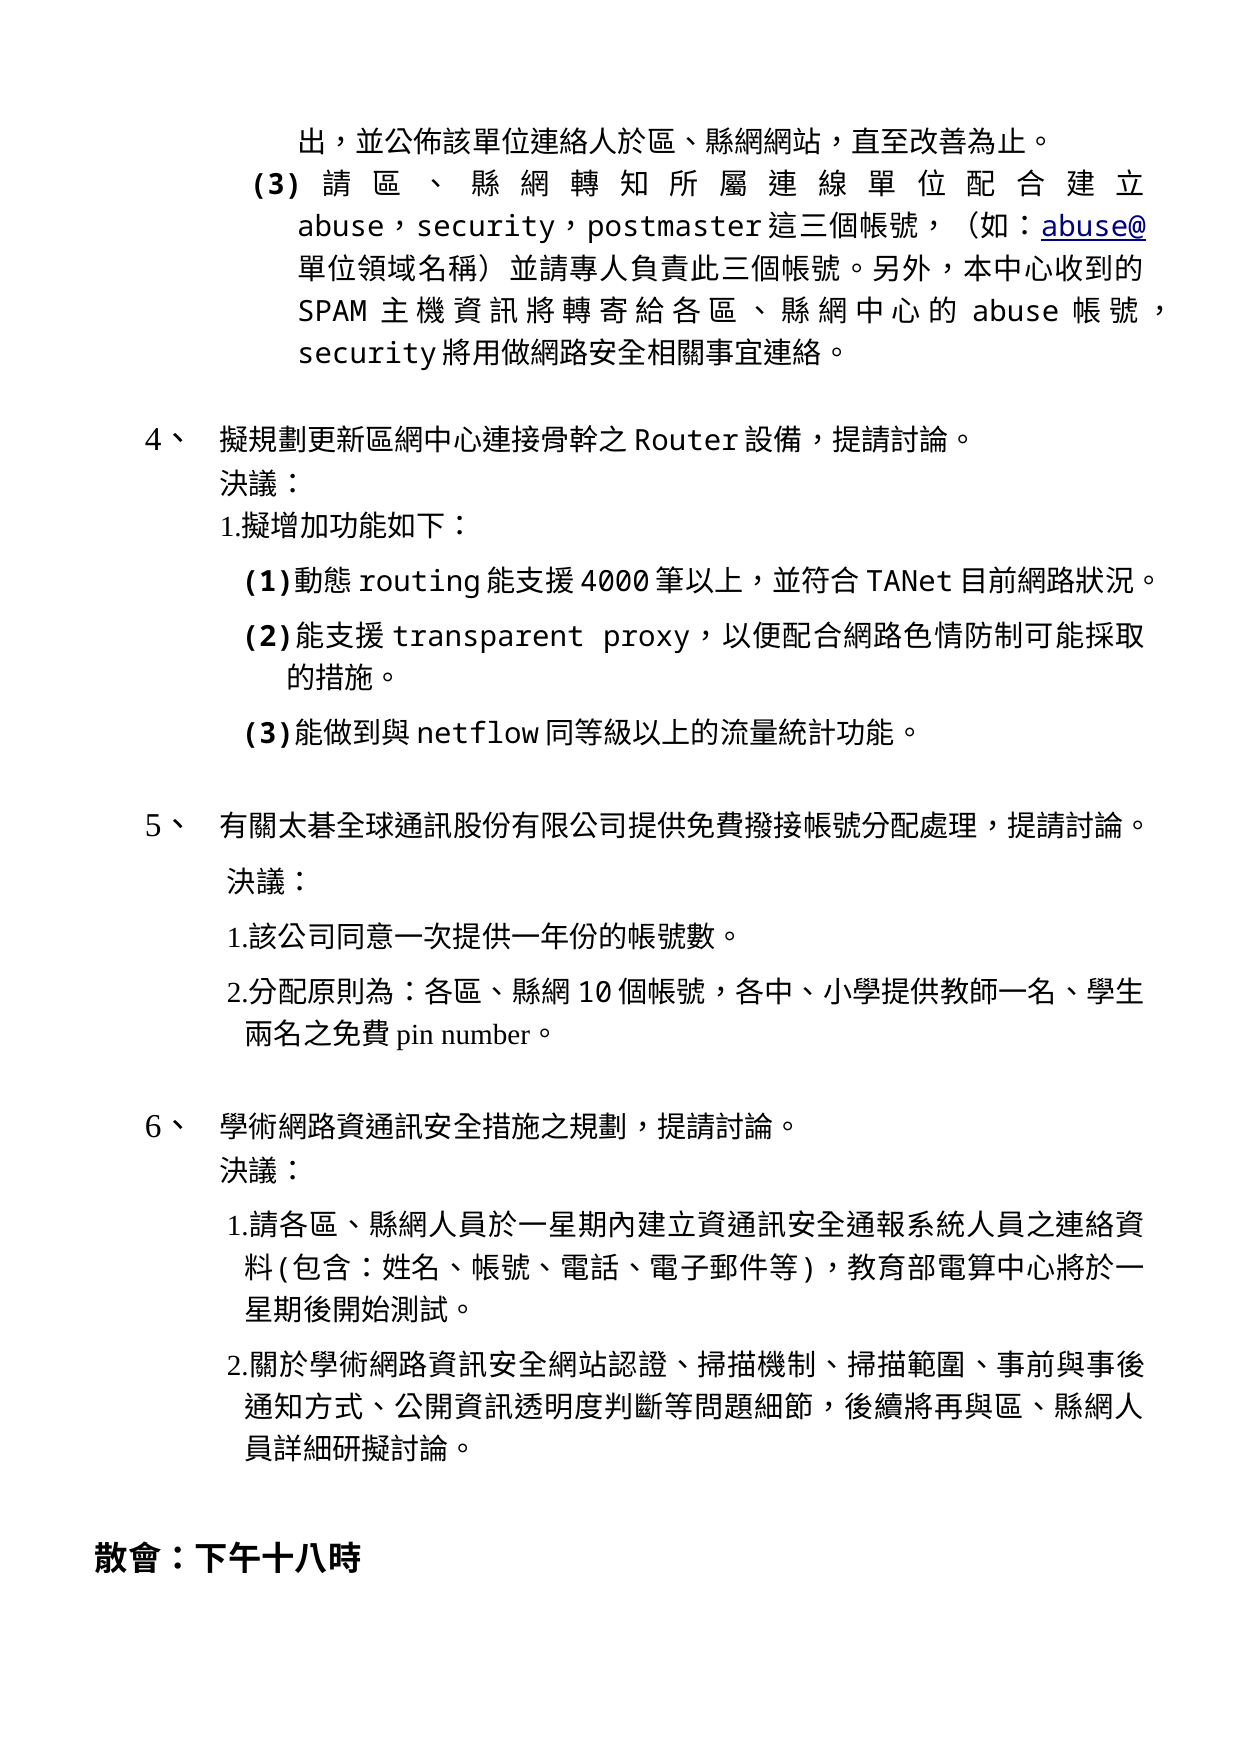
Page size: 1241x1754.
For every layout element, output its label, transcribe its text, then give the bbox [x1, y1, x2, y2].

list 學術網路資通訊安全措施之規劃，提請討論。 [144, 1099, 1146, 1147]
text 2.分配原則為：各區、縣網10個帳號，各中、小學提供教師一名、學生兩名之免費pin number。 [227, 968, 1146, 1053]
text 1.請各區、縣網人員於一星期內建立資通訊安全通報系統人員之連絡資料(包含：姓名、帳號、電話、電子郵件等)，教育部電算中心將於一星期後開始測試。 [227, 1202, 1146, 1329]
text 決議： [219, 1147, 1146, 1189]
text (3)請區、縣網轉知所屬連線單位配合建立 abuse，security，postmaster這三個帳號，（如：abuse@單位領域名稱）並請專人負責此三個帳號。另外，本中心收到的SPAM主機資訊將轉寄給各區、縣網中心的abuse帳號，security將用做網路安全相關事宜連絡。 [249, 160, 1146, 372]
text (1)動態routing能支援4000筆以上，並符合TANet目前網路狀況。 [94, 557, 1146, 600]
list 有關太碁全球通訊股份有限公司提供免費撥接帳號分配處理，提請討論。 [144, 798, 1146, 846]
text 出，並公佈該單位連絡人於區、縣網網站，直至改善為止。 [249, 118, 1146, 160]
text 決議： [94, 858, 1146, 901]
text 決議： [219, 460, 1146, 502]
text 2.關於學術網路資訊安全網站認證、掃描機制、掃描範圍、事前與事後通知方式、公開資訊透明度判斷等問題細節，後續將再與區、縣網人員詳細研擬討論。 [227, 1341, 1146, 1468]
list 擬規劃更新區網中心連接骨幹之Router設備，提請討論。 [144, 412, 1146, 460]
text (2)能支援transparent proxy，以便配合網路色情防制可能採取的措施。 [241, 612, 1146, 697]
text 散會：下午十八時 [94, 1532, 1146, 1580]
text (3)能做到與netflow同等級以上的流量統計功能。 [168, 709, 1146, 752]
text 1.擬增加功能如下： [219, 502, 1146, 545]
text 1.該公司同意一次提供一年份的帳號數。 [94, 913, 1146, 956]
